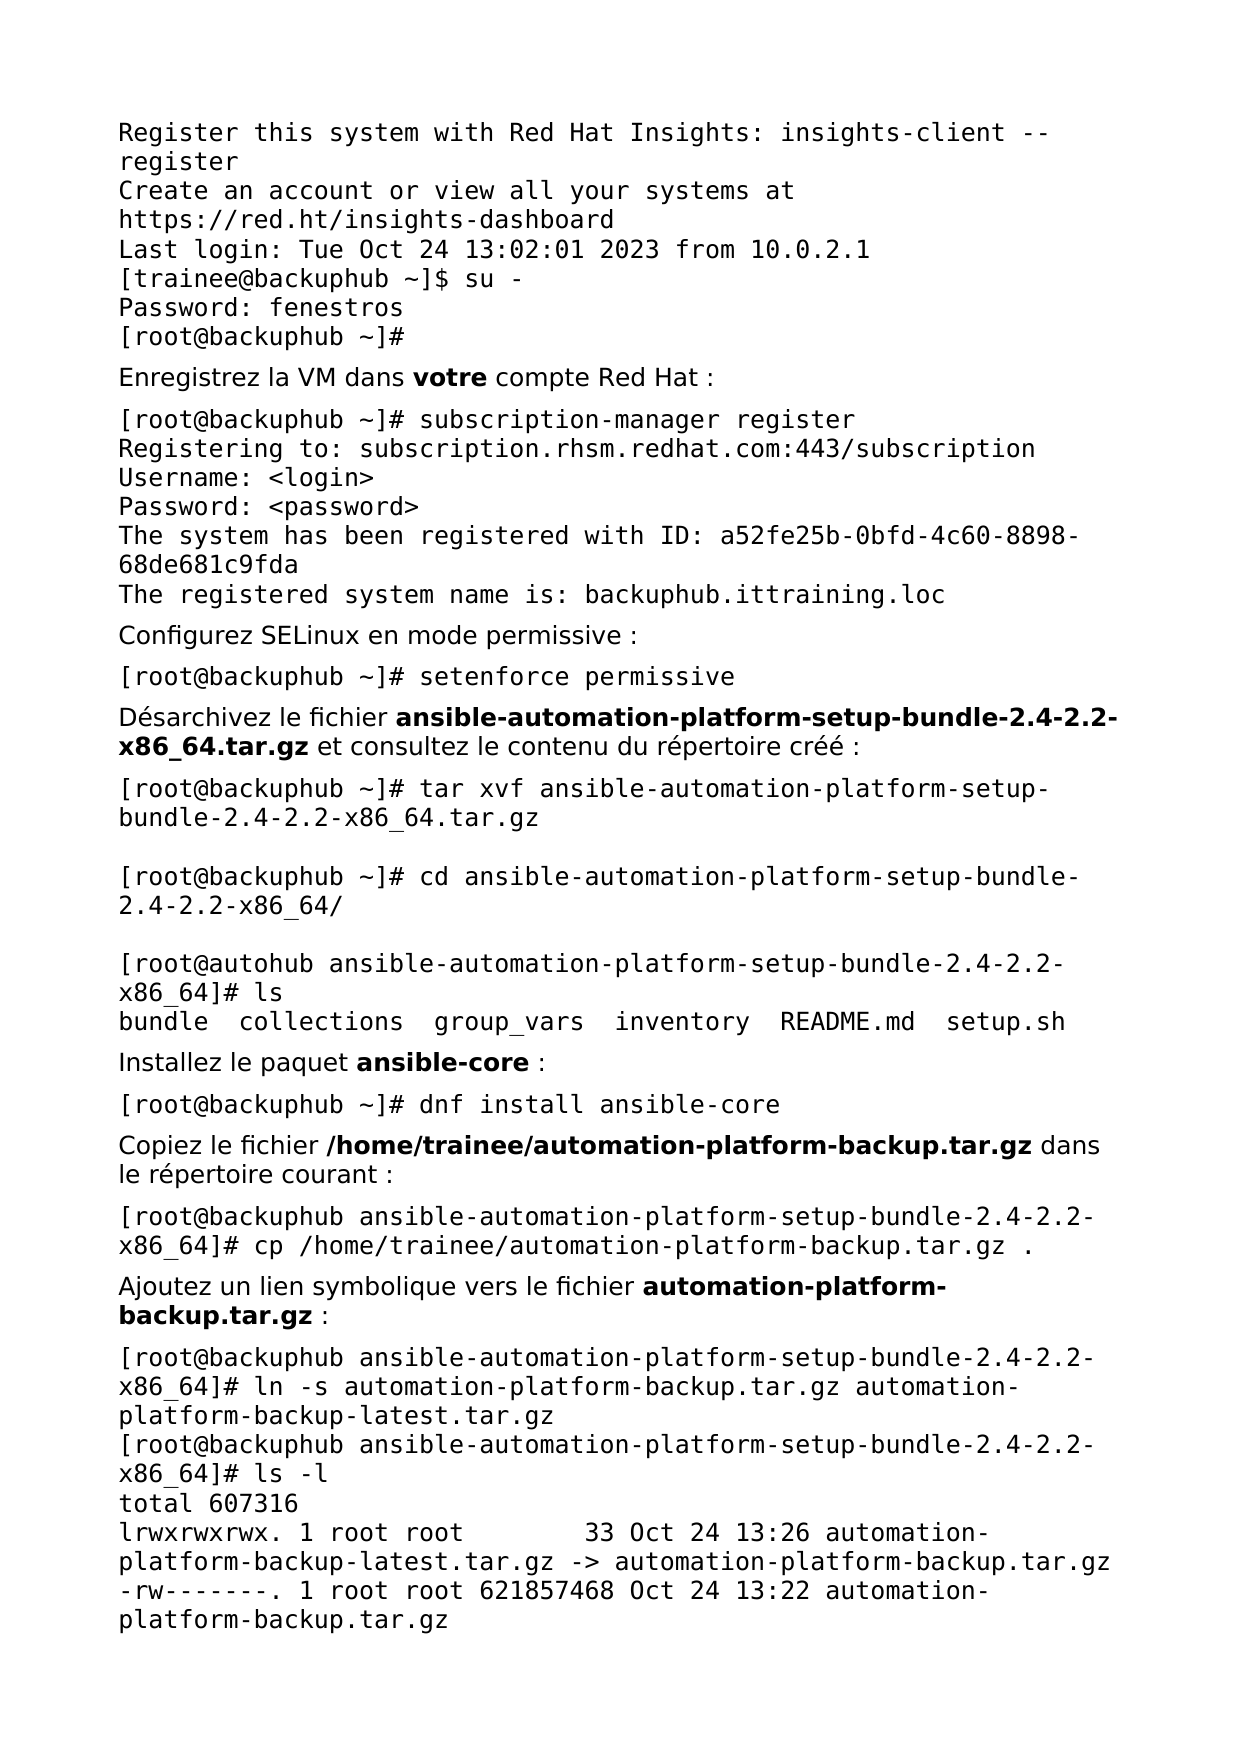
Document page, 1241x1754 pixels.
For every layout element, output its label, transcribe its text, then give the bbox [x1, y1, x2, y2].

text Enregistrez la VM dans votre compte Red Hat : [118, 363, 1122, 392]
text [root@backuphub ~]# dnf install ansible-core [118, 1090, 1122, 1119]
text Configurez SELinux en mode permissive : [118, 621, 1122, 650]
text [root@backuphub ~]# tar xvf ansible-automation-platform-setup-bundle-2.4-2.2-x86_64.tar.gz [root@backuphub ~]# cd ansible-automation-platform-setup-bundle-2.4-2.2-x86_64/ [root@autohub ansible-automation-platform-setup-bundle-2.4-2.2-x86_64]# ls bundle collections group_vars inventory README.md setup.sh [118, 774, 1122, 1037]
text [root@backuphub ansible-automation-platform-setup-bundle-2.4-2.2-x86_64]# ln -s automation-platform-backup.tar.gz automation-platform-backup-latest.tar.gz [root@backuphub ansible-automation-platform-setup-bundle-2.4-2.2-x86_64]# ls -l total 607316 lrwxrwxrwx. 1 root root 33 Oct 24 13:26 automation-platform-backup-latest.tar.gz -> automation-platform-backup.tar.gz -rw-------. 1 root root 621857468 Oct 24 13:22 automation-platform-backup.tar.gz [118, 1343, 1122, 1634]
text [root@backuphub ~]# setenforce permissive [118, 662, 1122, 692]
text Désarchivez le fichier ansible-automation-platform-setup-bundle-2.4-2.2-x86_64.tar.gz et consultez le contenu du répertoire créé : [118, 703, 1122, 762]
text Ajoutez un lien symbolique vers le fichier automation-platform-backup.tar.gz : [118, 1272, 1122, 1330]
text [root@backuphub ansible-automation-platform-setup-bundle-2.4-2.2-x86_64]# cp /home/trainee/automation-platform-backup.tar.gz . [118, 1202, 1122, 1260]
text [root@backuphub ~]# subscription-manager register Registering to: subscription.rhsm.redhat.com:443/subscription Username: <login> Password: <password> The system has been registered with ID: a52fe25b-0bfd-4c60-8898-68de681c9fda The registered system name is: backuphub.ittraining.loc [118, 405, 1122, 609]
text Copiez le fichier /home/trainee/automation-platform-backup.tar.gz dans le répertoire courant : [118, 1131, 1122, 1189]
text Register this system with Red Hat Insights: insights-client --register Create an account or view all your systems at https://red.ht/insights-dashboard Last login: Tue Oct 24 13:02:01 2023 from 10.0.2.1 [trainee@backuphub ~]$ su - Password: fenestros [root@backuphub ~]# [118, 118, 1122, 351]
text Installez le paquet ansible-core : [118, 1048, 1122, 1078]
